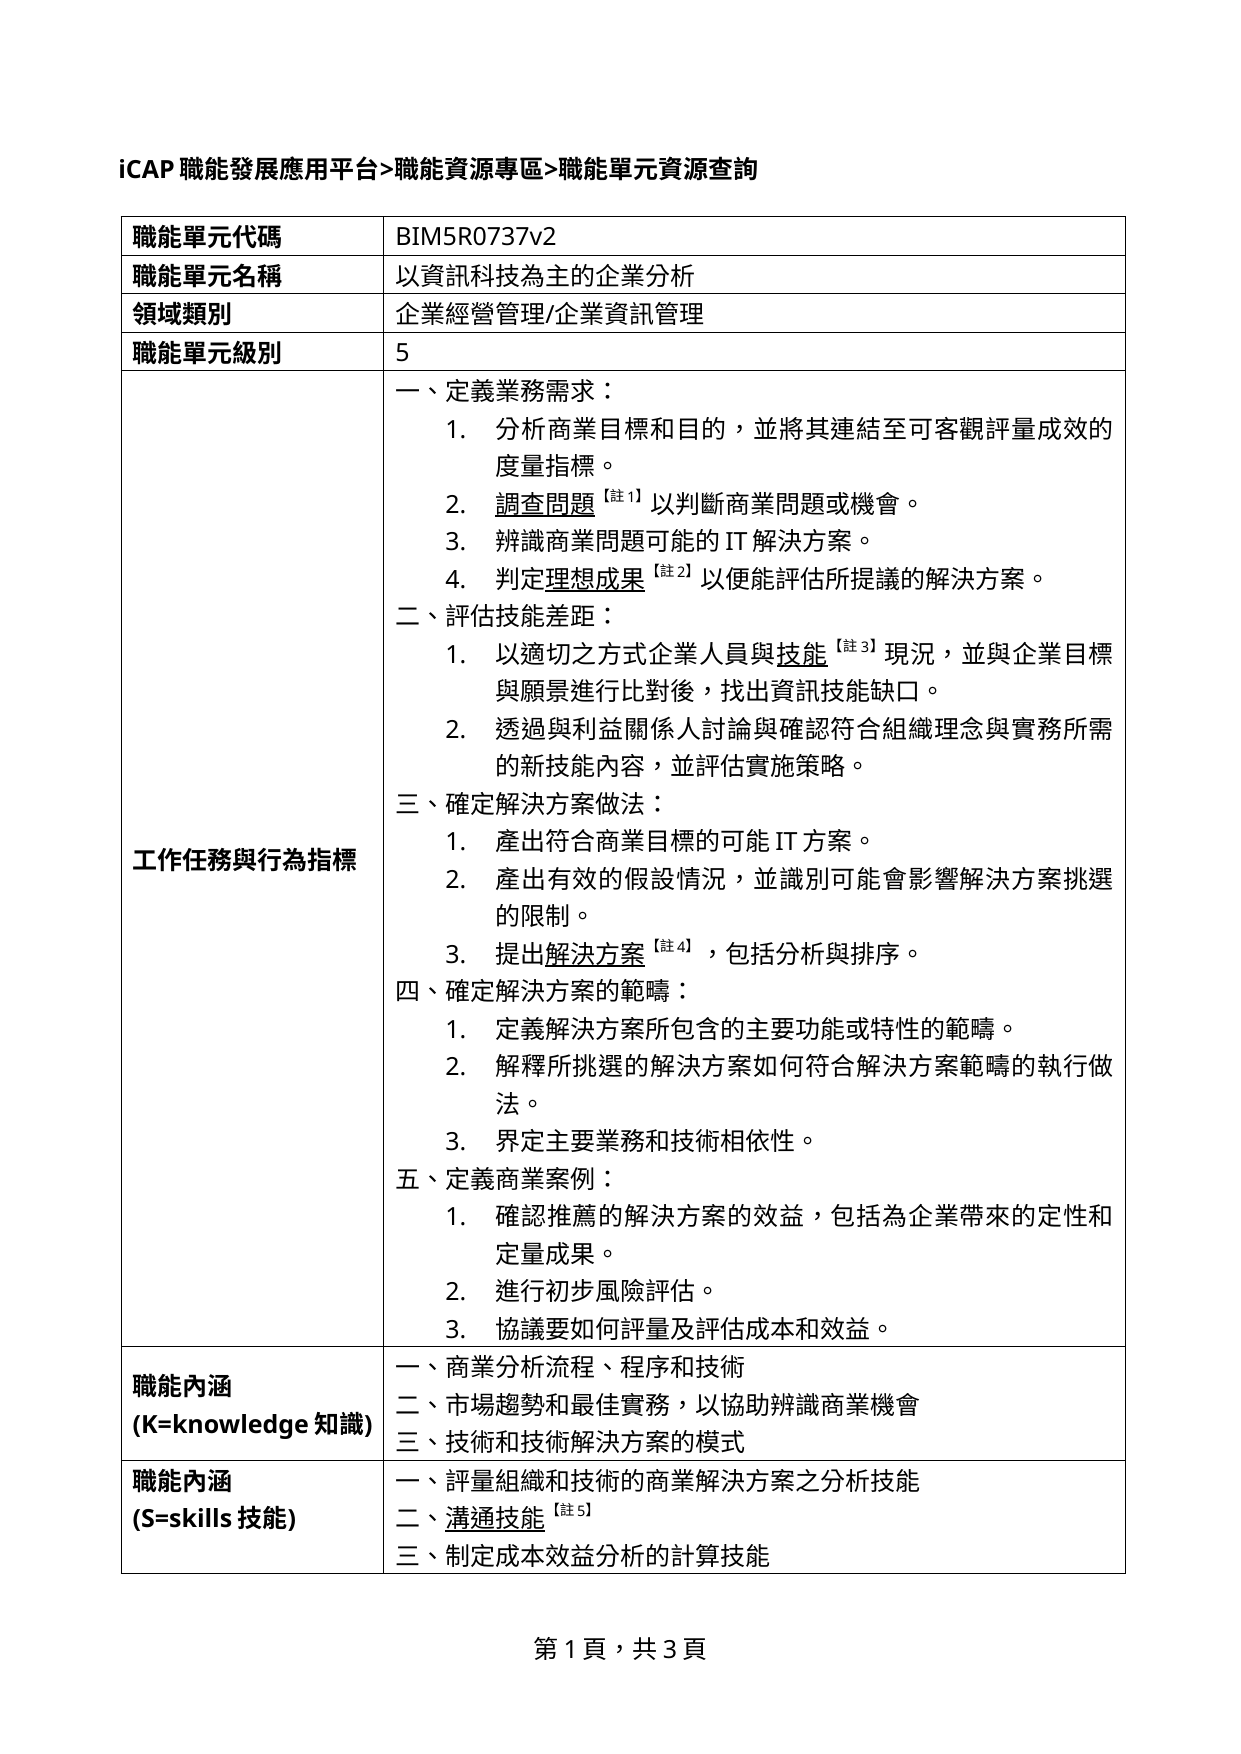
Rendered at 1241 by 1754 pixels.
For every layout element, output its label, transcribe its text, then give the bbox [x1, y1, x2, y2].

table_cell 領域類別 [122, 294, 383, 332]
table_cell 5 [384, 333, 1125, 370]
table_cell 企業經營管理/企業資訊管理 [384, 294, 1125, 332]
table_header BIM5R0737v2 [384, 217, 1125, 254]
table_cell 定義業務需求： 分析商業目標和目的，並將其連結至可客觀評量成效的度量指標。 調查問題【註1】以判斷商業問題或機會。 辨識商業問題可能的IT解決方案。 判定理想成果【註2】以便能評估所提議的解決方案。 評估技能差距： 以適切之方式企業人員與技能【註3】現況，並與企業目標與願景進行比對後，找出資訊技能缺口。 透過與利益關係人討論與確認符合組織理念與實務所需的新技能內容，並評估實施策略。 確定解決方案做法： 產出符合商業目標的可能IT方案。 產出有效的假設情況，並識別可能會影響解決方案挑選的限制。 提出解決方案【註4】，包括分析與排序。 確定解決方案的範疇： 定義解決方案所包含的主要功能或特性的範疇。 解釋所挑選的解決方案如何符合解決方案範疇的執行做法。 界定主要業務和技術相依性。 定義商業案例： 確認推薦的解決方案的效益，包括為企業帶來的定性和定量成果。 進行初步風險評估。 協議要如何評量及評估成本和效益。 [384, 371, 1125, 1346]
table_cell 工作任務與行為指標 [122, 371, 383, 1346]
table_cell 商業分析流程、程序和技術 市場趨勢和最佳實務，以協助辨識商業機會 技術和技術解決方案的模式 [384, 1347, 1125, 1460]
table_header 職能單元代碼 [122, 217, 383, 254]
table_cell 職能內涵 (S=skills技能) [122, 1461, 383, 1573]
table_cell 以資訊科技為主的企業分析 [384, 256, 1125, 293]
table_cell 評量組織和技術的商業解決方案之分析技能 溝通技能【註5】 制定成本效益分析的計算技能 進行根本原因分析和可行性研究之解決問題和分析技能 制定商業案例的技術撰寫技能 制定系統、流程和解決方案模式的技術技能 [384, 1461, 1125, 1573]
table_cell 職能內涵 (K=knowledge知識) [122, 1347, 383, 1460]
table_cell 職能單元名稱 [122, 256, 383, 293]
table_cell 職能單元級別 [122, 333, 383, 370]
